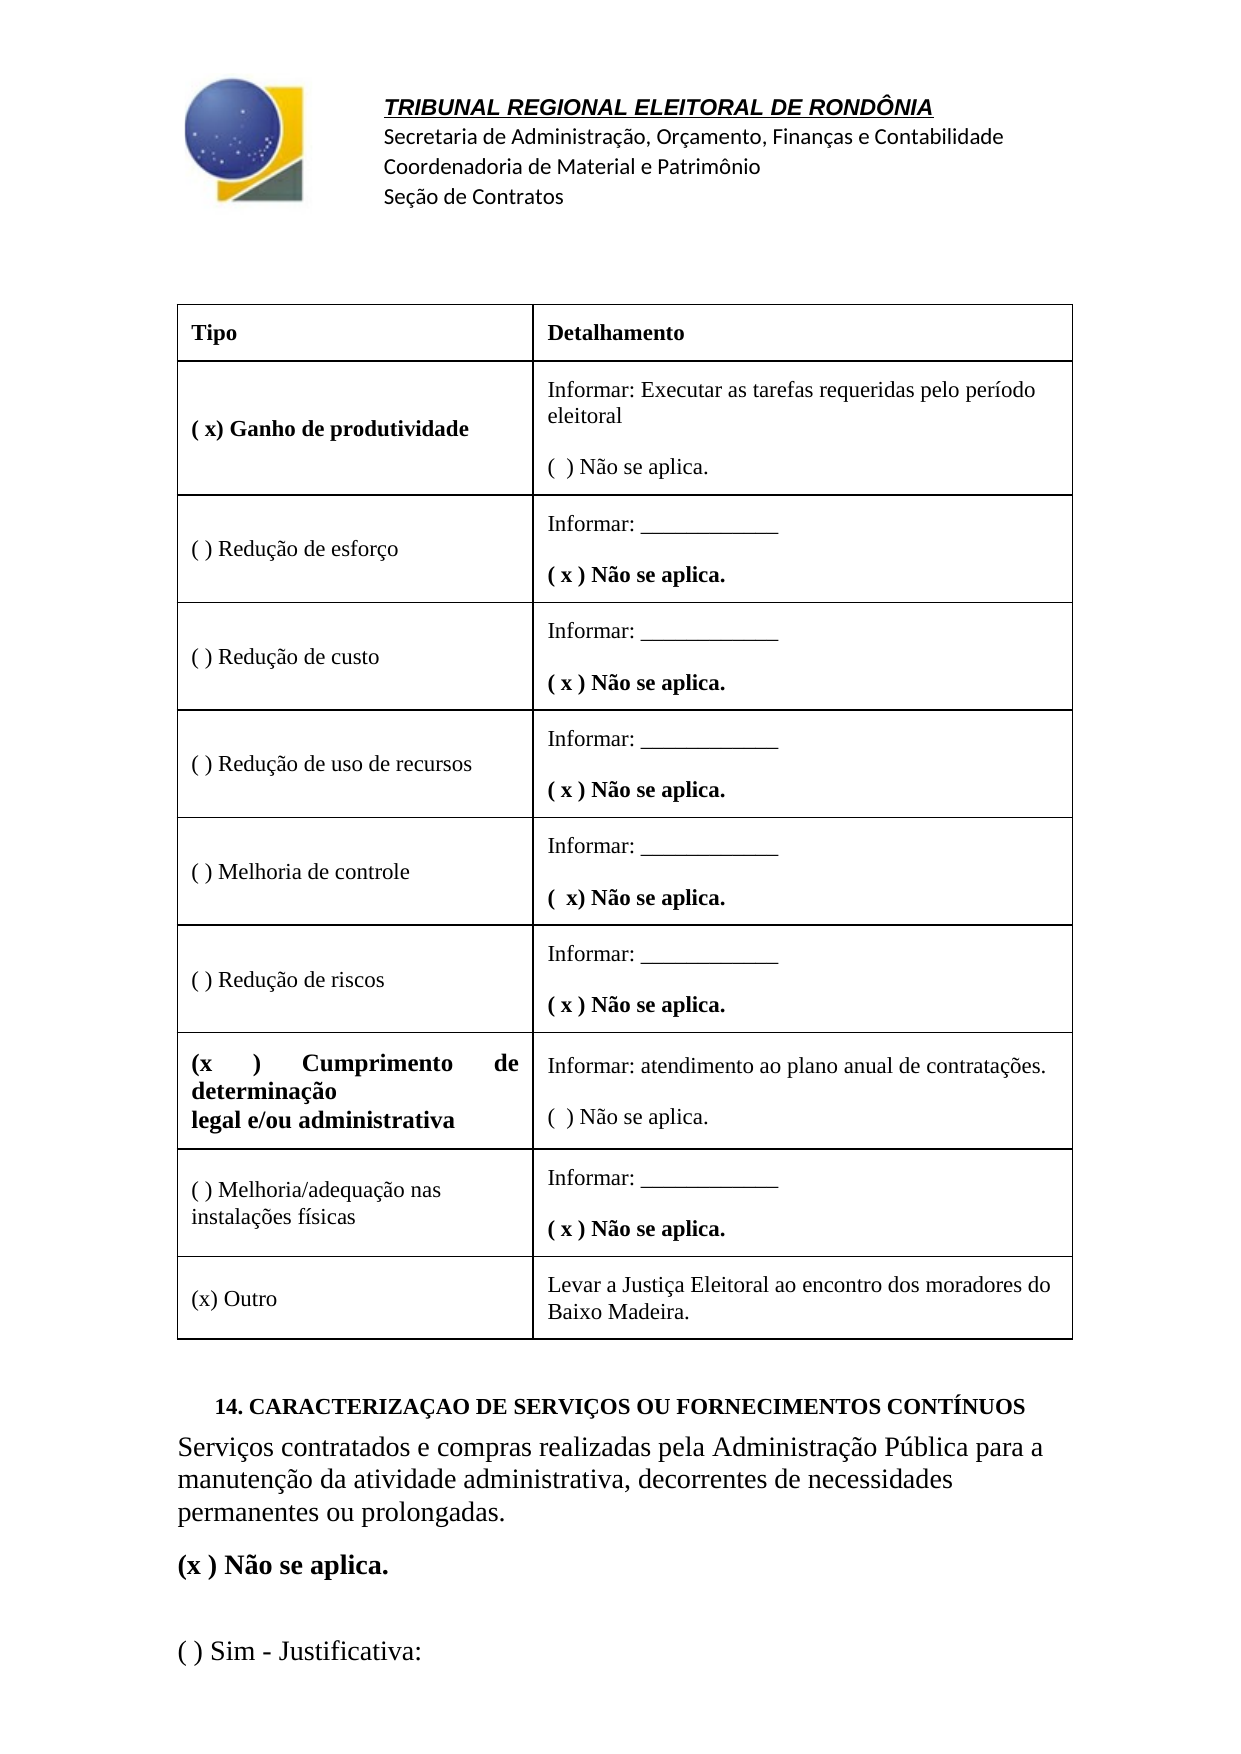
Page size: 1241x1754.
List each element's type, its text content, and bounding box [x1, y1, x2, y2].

table_cell ( ) Redução de custo [178, 603, 532, 709]
table_header Tipo [178, 305, 532, 360]
table_cell Informar: ____________ ( x ) Não se aplica. [534, 1150, 1072, 1256]
table_cell Informar: ____________ ( x ) Não se aplica. [534, 496, 1072, 601]
text 14. CARACTERIZAÇAO DE SERVIÇOS OU FORNECIMENTOS CONTÍNUOS [183, 1393, 1057, 1419]
text Serviços contratados e compras realizadas pela Administração Pública para a manutenção da atividade administrativa, decorrentes de necessidades permanentes ou prolongadas. [177, 1430, 1063, 1527]
table_cell ( ) Melhoria de controle [178, 818, 532, 924]
table_cell Informar: atendimento ao plano anual de contratações. ( ) Não se aplica. [534, 1033, 1072, 1148]
table_header Detalhamento [534, 305, 1072, 360]
table_cell Informar: ____________ ( x ) Não se aplica. [534, 603, 1072, 709]
table_cell ( ) Melhoria/adequação nas instalações físicas [178, 1150, 532, 1256]
table_cell Informar: ____________ ( x ) Não se aplica. [534, 711, 1072, 817]
table_cell Informar: Executar as tarefas requeridas pelo período eleitoral ( ) Não se aplica. [534, 362, 1072, 494]
text ( ) Sim - Justificativa: [177, 1601, 1063, 1666]
text (x ) Não se aplica. [177, 1548, 1063, 1580]
table_cell (x ) Cumprimento de determinação legal e/ou administrativa [178, 1033, 532, 1148]
table_cell ( x) Ganho de produtividade [178, 362, 532, 494]
table_cell Levar a Justiça Eleitoral ao encontro dos moradores do Baixo Madeira. [534, 1257, 1072, 1338]
table_cell (x) Outro [178, 1257, 532, 1338]
table_cell ( ) Redução de esforço [178, 496, 532, 601]
table_cell Informar: ____________ ( x ) Não se aplica. [534, 926, 1072, 1032]
table_cell Informar: ____________ ( x) Não se aplica. [534, 818, 1072, 924]
table_cell ( ) Redução de riscos [178, 926, 532, 1032]
table_cell ( ) Redução de uso de recursos [178, 711, 532, 817]
